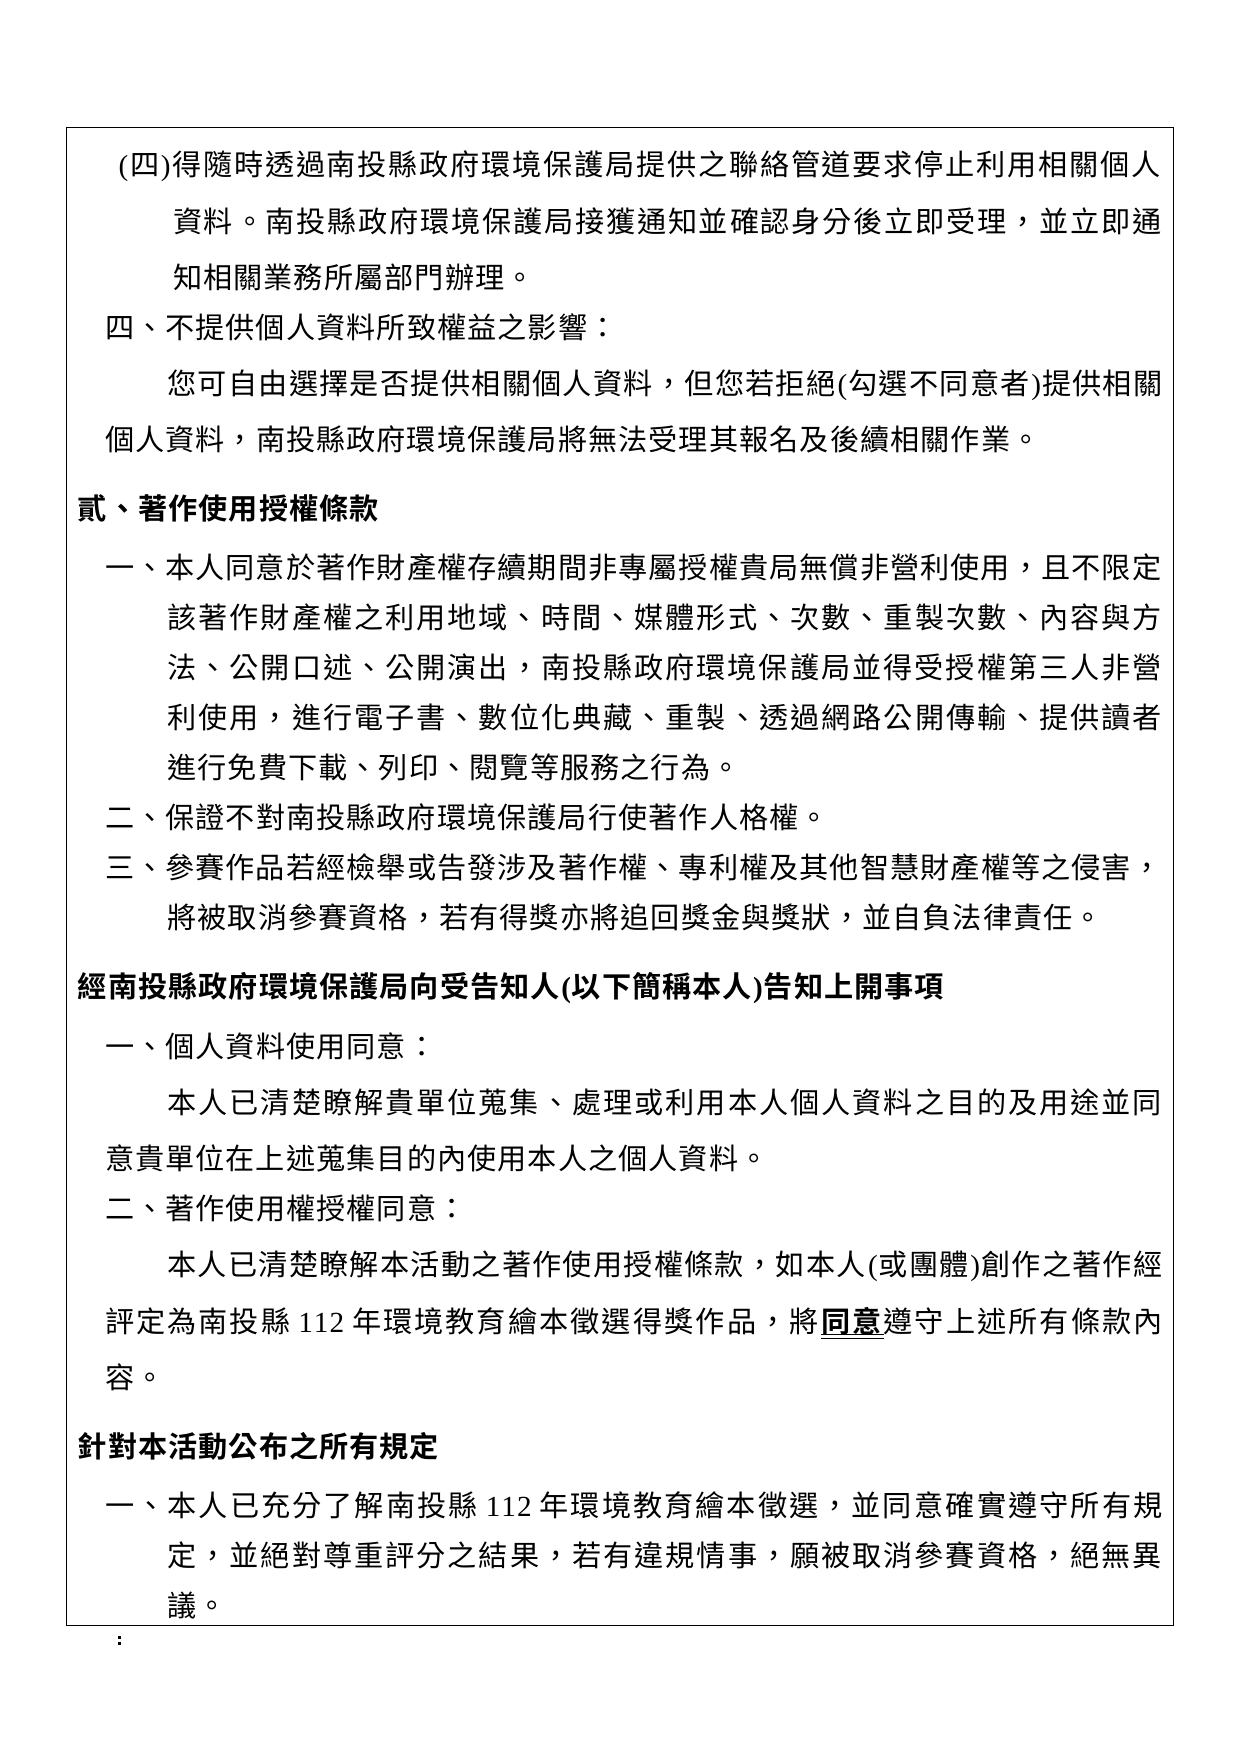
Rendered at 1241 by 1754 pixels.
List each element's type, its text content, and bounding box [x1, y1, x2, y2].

table_header (四)得隨時透過南投縣政府環境保護局提供之聯絡管道要求停止利用相關個人資料。南投縣政府環境保護局接獲通知並確認身分後立即受理，並立即通知相關業務所屬部門辦理。 四、不提供個人資料所致權益之影響： 您可自由選擇是否提供相關個人資料，但您若拒絕(勾選不同意者)提供相關個人資料，南投縣政府環境保護局將無法受理其報名及後續相關作業。 貳、著作使用授權條款 一、本人同意於著作財產權存續期間非專屬授權貴局無償非營利使用，且不限定該著作財產權之利用地域、時間、媒體形式、次數、重製次數、內容與方法、公開口述、公開演出，南投縣政府環境保護局並得受授權第三人非營利使用，進行電子書、數位化典藏、重製、透過網路公開傳輸、提供讀者進行免費下載、列印、閱覽等服務之行為。 二、保證不對南投縣政府環境保護局行使著作人格權。 三、參賽作品若經檢舉或告發涉及著作權、專利權及其他智慧財產權等之侵害，將被取消參賽資格，若有得獎亦將追回獎金與獎狀，並自負法律責任。 經南投縣政府環境保護局向受告知人(以下簡稱本人)告知上開事項 一、個人資料使用同意： 本人已清楚瞭解貴單位蒐集、處理或利用本人個人資料之目的及用途並同意貴單位在上述蒐集目的內使用本人之個人資料。 二、著作使用權授權同意： 本人已清楚瞭解本活動之著作使用授權條款，如本人(或團體)創作之著作經評定為南投縣112年環境教育繪本徵選得獎作品，將同意遵守上述所有條款內容。 針對本活動公布之所有規定 一、本人已充分了解南投縣112年環境教育繪本徵選，並同意確實遵守所有規定，並絕對尊重評分之結果，若有違規情事，願被取消參賽資格，絕無異議。 [67, 128, 1173, 1625]
